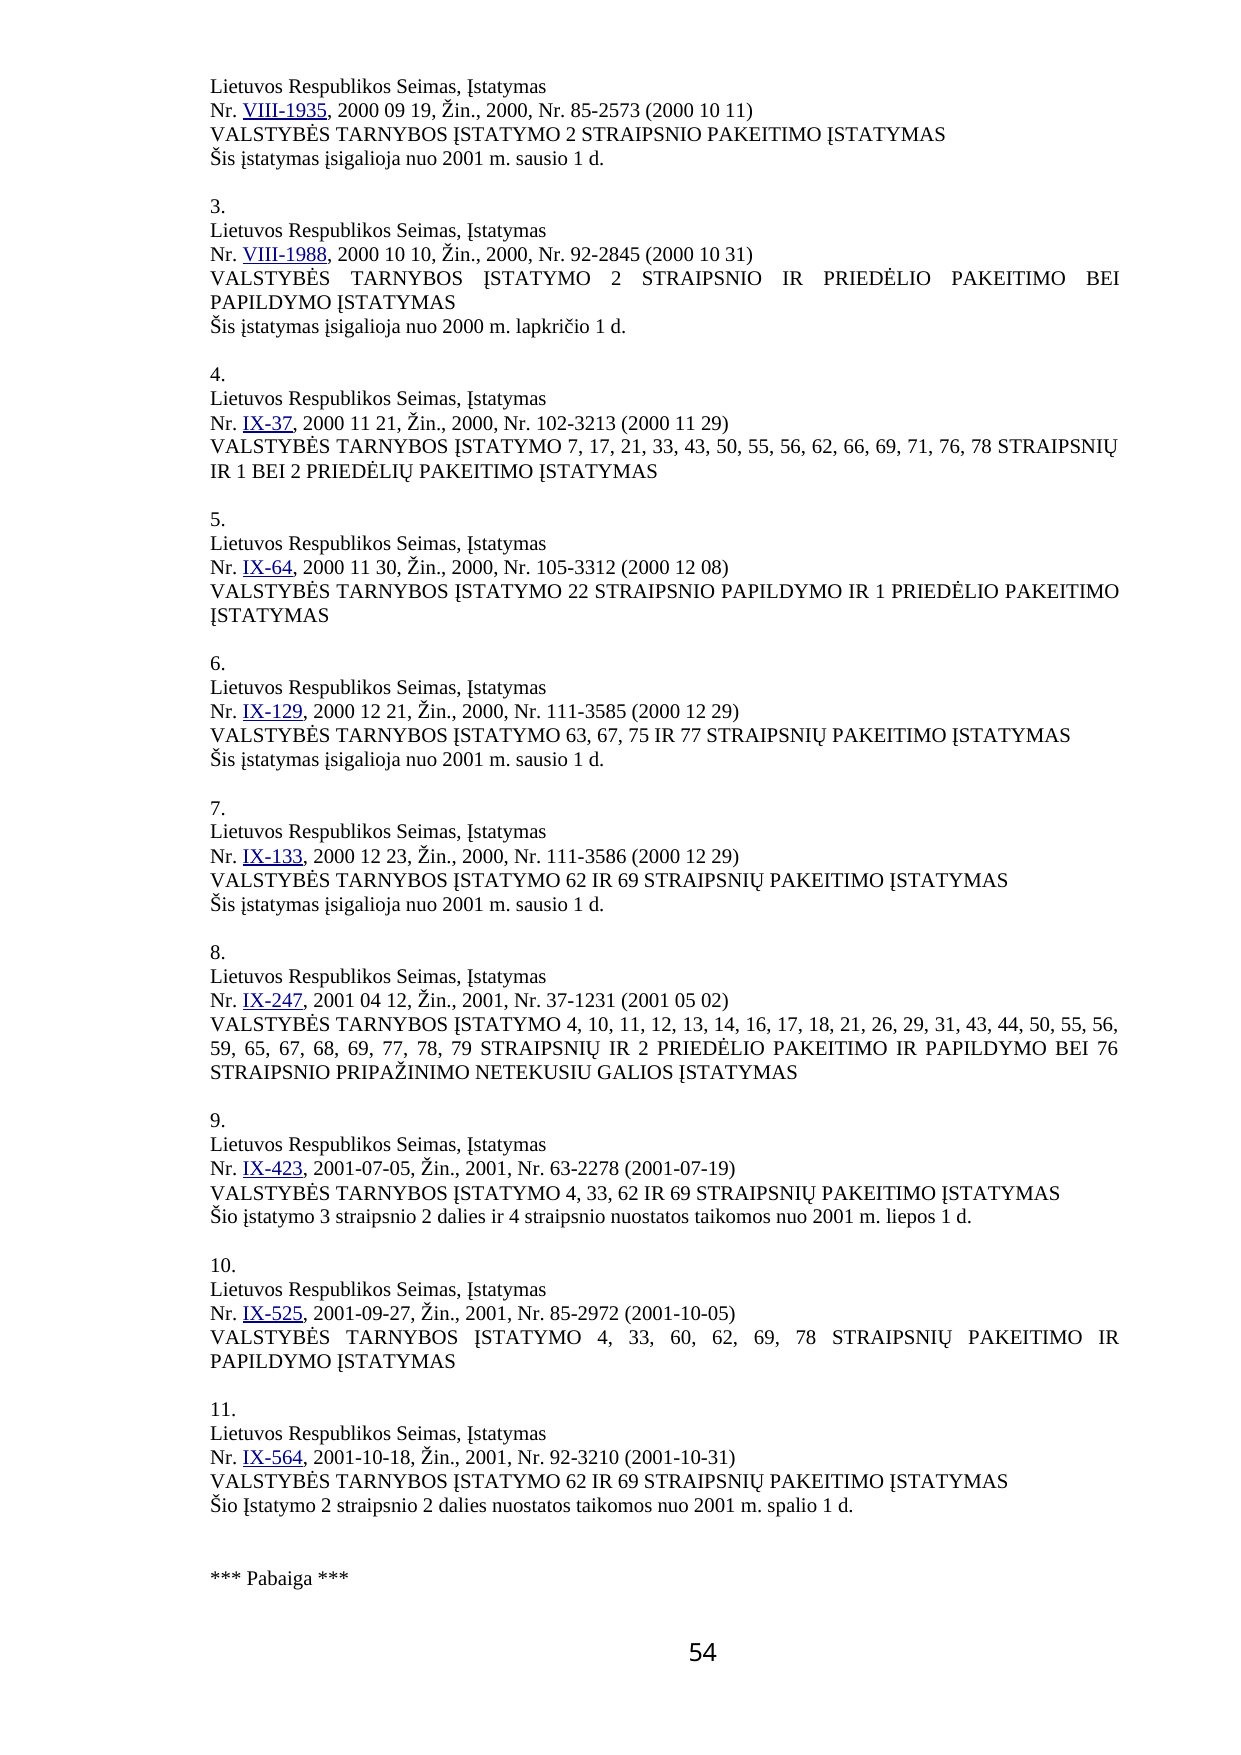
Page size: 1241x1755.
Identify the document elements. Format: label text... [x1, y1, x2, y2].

text VALSTYBĖS TARNYBOS ĮSTATYMO 7, 17, 21, 33, 43, 50, 55, 56, 62, 66, 69, 71, 76, 78 STRAIPSNIŲ IR 1 BEI 2 PRIEDĖLIŲ PAKEITIMO ĮSTATYMAS [210, 434, 1120, 483]
text Šis įstatymas įsigalioja nuo 2000 m. lapkričio 1 d. [210, 314, 1120, 338]
text Lietuvos Respublikos Seimas, Įstatymas [210, 1132, 1120, 1156]
text VALSTYBĖS TARNYBOS ĮSTATYMO 2 STRAIPSNIO IR PRIEDĖLIO PAKEITIMO BEI PAPILDYMO ĮSTATYMAS [210, 266, 1120, 314]
text Lietuvos Respublikos Seimas, Įstatymas [210, 819, 1120, 843]
text Lietuvos Respublikos Seimas, Įstatymas [210, 964, 1120, 988]
text VALSTYBĖS TARNYBOS ĮSTATYMO 62 IR 69 STRAIPSNIŲ PAKEITIMO ĮSTATYMAS [210, 1469, 1120, 1493]
text Nr. VIII-1935, 2000 09 19, Žin., 2000, Nr. 85-2573 (2000 10 11) [210, 98, 1120, 122]
text Šis įstatymas įsigalioja nuo 2001 m. sausio 1 d. [210, 892, 1120, 916]
text VALSTYBĖS TARNYBOS ĮSTATYMO 4, 33, 60, 62, 69, 78 STRAIPSNIŲ PAKEITIMO IR PAPILDYMO ĮSTATYMAS [210, 1325, 1120, 1373]
text 3. [210, 194, 1120, 218]
text Nr. IX-423, 2001-07-05, Žin., 2001, Nr. 63-2278 (2001-07-19) [210, 1156, 1120, 1180]
text Lietuvos Respublikos Seimas, Įstatymas [210, 73, 1120, 98]
text Nr. IX-64, 2000 11 30, Žin., 2000, Nr. 105-3312 (2000 12 08) [210, 555, 1120, 579]
text 9. [210, 1108, 1120, 1132]
text Nr. VIII-1988, 2000 10 10, Žin., 2000, Nr. 92-2845 (2000 10 31) [210, 242, 1120, 266]
text Lietuvos Respublikos Seimas, Įstatymas [210, 218, 1120, 242]
text VALSTYBĖS TARNYBOS ĮSTATYMO 63, 67, 75 IR 77 STRAIPSNIŲ PAKEITIMO ĮSTATYMAS [210, 723, 1120, 747]
text *** Pabaiga *** [210, 1565, 1120, 1589]
text Nr. IX-133, 2000 12 23, Žin., 2000, Nr. 111-3586 (2000 12 29) [210, 843, 1120, 868]
text Nr. IX-129, 2000 12 21, Žin., 2000, Nr. 111-3585 (2000 12 29) [210, 699, 1120, 723]
text 4. [210, 362, 1120, 386]
text VALSTYBĖS TARNYBOS ĮSTATYMO 62 IR 69 STRAIPSNIŲ PAKEITIMO ĮSTATYMAS [210, 868, 1120, 892]
text Lietuvos Respublikos Seimas, Įstatymas [210, 1277, 1120, 1301]
text Nr. IX-37, 2000 11 21, Žin., 2000, Nr. 102-3213 (2000 11 29) [210, 410, 1120, 434]
text Lietuvos Respublikos Seimas, Įstatymas [210, 386, 1120, 410]
text 5. [210, 507, 1120, 531]
text Lietuvos Respublikos Seimas, Įstatymas [210, 1421, 1120, 1445]
text 10. [210, 1253, 1120, 1277]
text 6. [210, 651, 1120, 675]
text Šio įstatymo 3 straipsnio 2 dalies ir 4 straipsnio nuostatos taikomos nuo 2001 m. liepos 1 d. [210, 1204, 1120, 1228]
text Nr. IX-564, 2001-10-18, Žin., 2001, Nr. 92-3210 (2001-10-31) [210, 1445, 1120, 1469]
text VALSTYBĖS TARNYBOS ĮSTATYMO 22 STRAIPSNIO PAPILDYMO IR 1 PRIEDĖLIO PAKEITIMO ĮSTATYMAS [210, 579, 1120, 627]
text Šio Įstatymo 2 straipsnio 2 dalies nuostatos taikomos nuo 2001 m. spalio 1 d. [210, 1493, 1120, 1517]
text VALSTYBĖS TARNYBOS ĮSTATYMO 4, 33, 62 IR 69 STRAIPSNIŲ PAKEITIMO ĮSTATYMAS [210, 1180, 1120, 1204]
text Šis įstatymas įsigalioja nuo 2001 m. sausio 1 d. [210, 146, 1120, 170]
text Šis įstatymas įsigalioja nuo 2001 m. sausio 1 d. [210, 747, 1120, 771]
text 7. [210, 795, 1120, 819]
text 8. [210, 940, 1120, 964]
text Nr. IX-247, 2001 04 12, Žin., 2001, Nr. 37-1231 (2001 05 02) [210, 988, 1120, 1012]
text Lietuvos Respublikos Seimas, Įstatymas [210, 675, 1120, 699]
text Nr. IX-525, 2001-09-27, Žin., 2001, Nr. 85-2972 (2001-10-05) [210, 1301, 1120, 1325]
text VALSTYBĖS TARNYBOS ĮSTATYMO 2 STRAIPSNIO PAKEITIMO ĮSTATYMAS [210, 122, 1120, 146]
text VALSTYBĖS TARNYBOS ĮSTATYMO 4, 10, 11, 12, 13, 14, 16, 17, 18, 21, 26, 29, 31, 43, 44, 50, 55, 56, 59, 65, 67, 68, 69, 77, 78, 79 STRAIPSNIŲ IR 2 PRIEDĖLIO PAKEITIMO IR PAPILDYMO BEI 76 STRAIPSNIO PRIPAŽINIMO NETEKUSIU GALIOS ĮSTATYMAS [210, 1012, 1120, 1084]
text 11. [210, 1397, 1120, 1421]
text Lietuvos Respublikos Seimas, Įstatymas [210, 531, 1120, 555]
